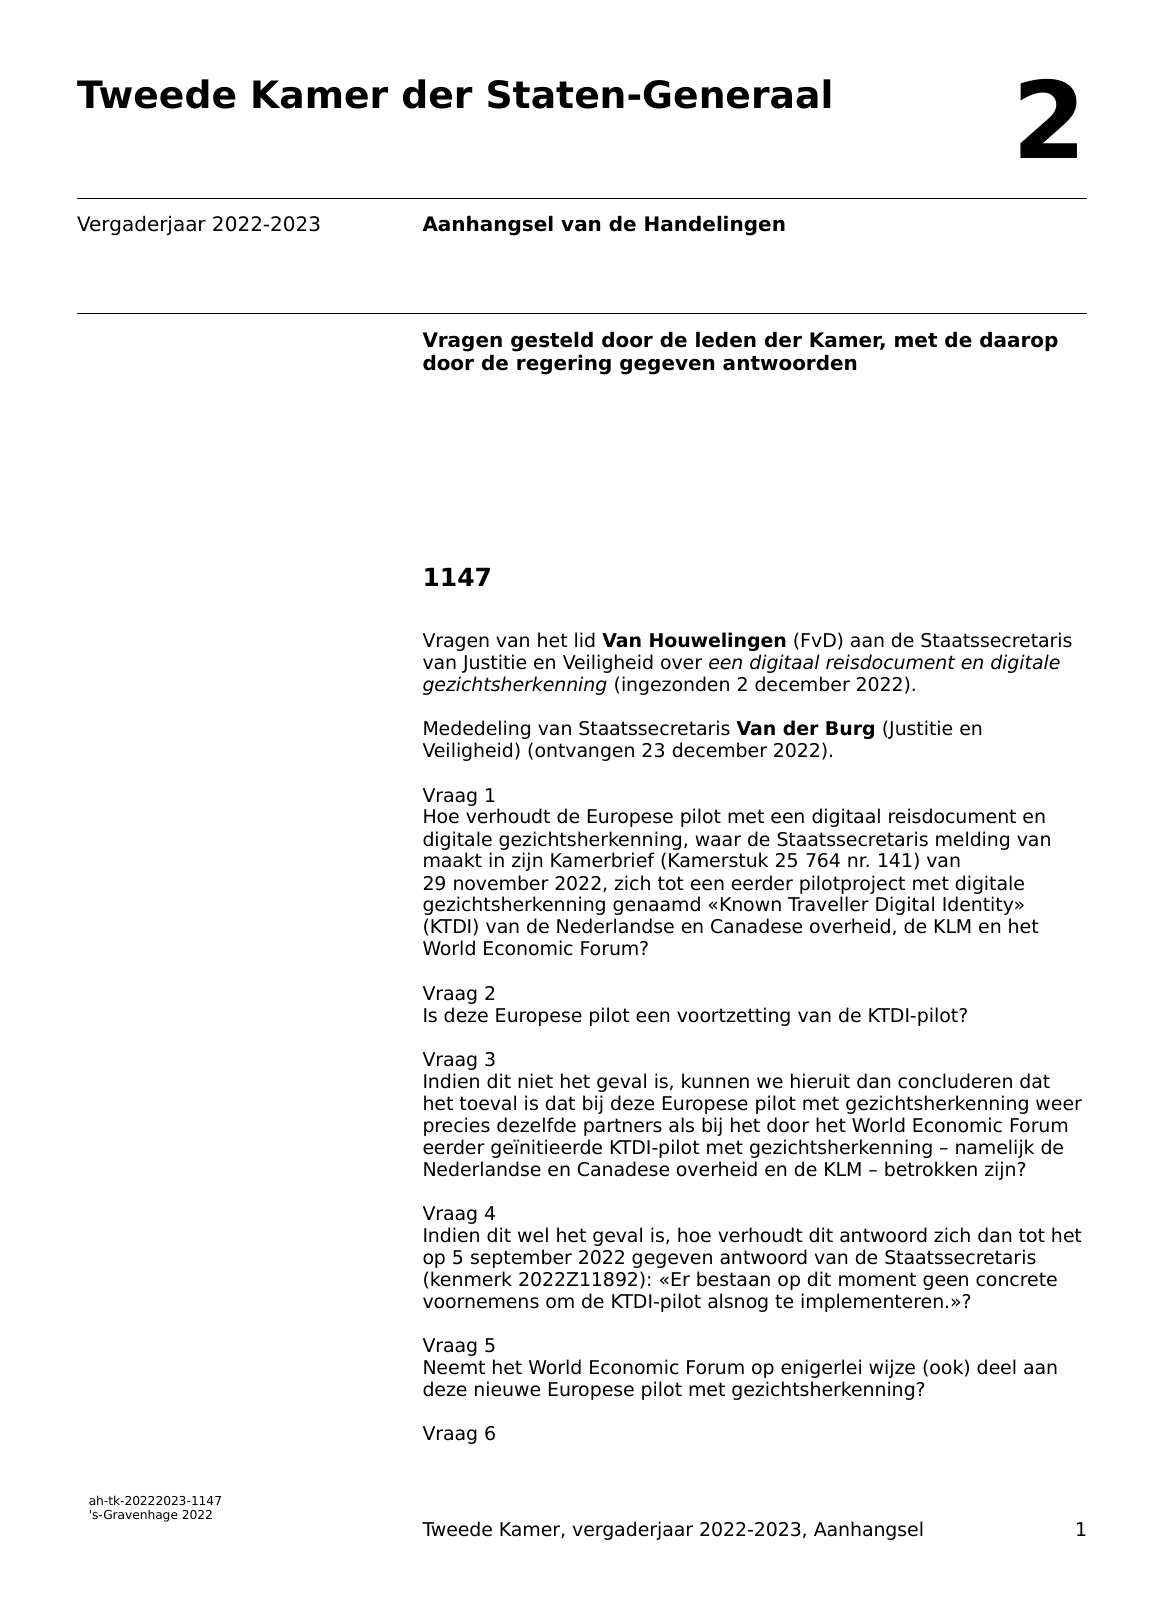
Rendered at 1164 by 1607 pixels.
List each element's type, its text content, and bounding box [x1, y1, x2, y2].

text Vraag 6 [422, 1423, 1087, 1445]
table_cell Aanhangsel van de Handelingen [422, 199, 1087, 313]
table_header Tweede Kamer der Staten-Generaal [77, 59, 886, 198]
text Vraag 5 [422, 1335, 1087, 1357]
text Is deze Europese pilot een voortzetting van de KTDI-pilot? [422, 1004, 1087, 1026]
text 1147 [422, 563, 1087, 592]
table_cell [77, 314, 422, 375]
table_cell Vergaderjaar 2022-2023 [77, 199, 422, 313]
text Vragen van het lid Van Houwelingen (FvD) aan de Staatssecretaris van Justitie en Veiligheid over een digitaal reisdocument en digitale gezichtsherkenning (ingezonden 2 december 2022). [422, 630, 1087, 696]
text 's-Gravenhage 2022 [88, 1508, 323, 1522]
text Vraag 2 [422, 982, 1087, 1004]
text Neemt het World Economic Forum op enigerlei wijze (ook) deel aan deze nieuwe Europese pilot met gezichtsherkenning? [422, 1357, 1087, 1401]
text Hoe verhoudt de Europese pilot met een digitaal reisdocument en digitale gezichtsherkenning, waar de Staatssecretaris melding van maakt in zijn Kamerbrief (Kamerstuk 25 764 nr. 141) van 29 november 2022, zich tot een eerder pilotproject met digitale gezichtsherkenning genaamd «Known Traveller Digital Identity» (KTDI) van de Nederlandse en Canadese overheid, de KLM en het World Economic Forum? [422, 806, 1087, 960]
text Indien dit wel het geval is, hoe verhoudt dit antwoord zich dan tot het op 5 september 2022 gegeven antwoord van de Staatssecretaris (kenmerk 2022Z11892): «Er bestaan op dit moment geen concrete voornemens om de KTDI-pilot alsnog te implementeren.»? [422, 1225, 1087, 1313]
text Vraag 3 [422, 1049, 1087, 1071]
table_header 2 [886, 59, 1087, 198]
text Vraag 4 [422, 1203, 1087, 1225]
text Vraag 1 [422, 784, 1087, 806]
text Indien dit niet het geval is, kunnen we hieruit dan concluderen dat het toeval is dat bij deze Europese pilot met gezichtsherkenning weer precies dezelfde partners als bij het door het World Economic Forum eerder geïnitieerde KTDI-pilot met gezichtsherkenning – namelijk de Nederlandse en Canadese overheid en de KLM – betrokken zijn? [422, 1071, 1087, 1181]
text ah-tk-20222023-1147 [88, 1494, 323, 1508]
text Mededeling van Staatssecretaris Van der Burg (Justitie en Veiligheid) (ontvangen 23 december 2022). [422, 718, 1087, 762]
table_cell Vragen gesteld door de leden der Kamer, met de daarop door de regering gegeven antwoorden [422, 314, 1087, 375]
